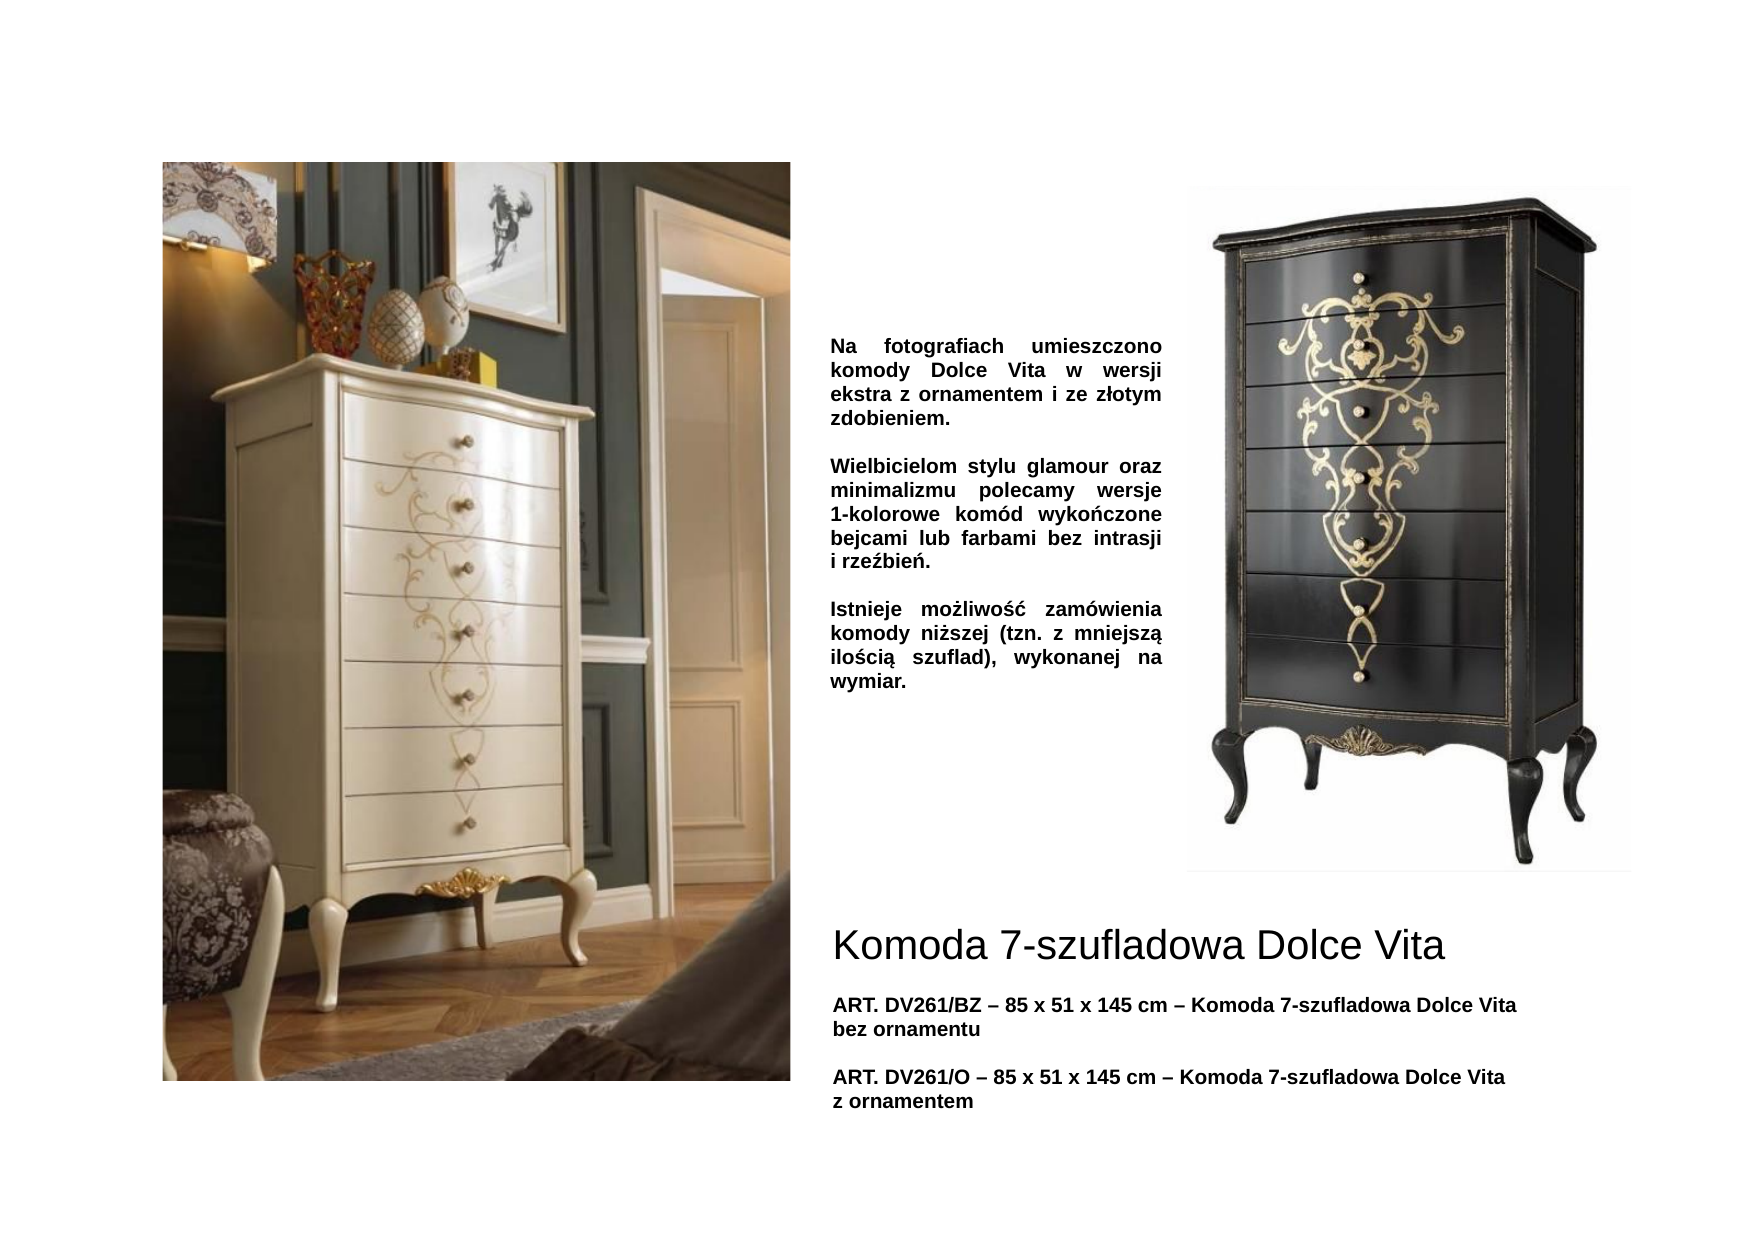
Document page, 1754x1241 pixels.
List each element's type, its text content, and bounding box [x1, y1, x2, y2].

picture [1186, 186, 1632, 872]
table_header Komoda 7-szufladowa Dolce Vita ART. DV261/BZ – 85 x 51 x 145 cm – Komoda 7-szufladowa Dolce Vita bez ornamentu ART. DV261/O – 85 x 51 x 145 cm – Komoda 7-szufladowa Dolce Vita z ornamentem [833, 789, 1636, 1112]
picture [162, 162, 791, 1081]
table_header Na fotografiach umieszczono komody Dolce Vita w wersji ekstra z ornamentem i ze złotym zdobieniem. Wielbicielom stylu glamour oraz minimalizmu polecamy wersje 1-kolorowe komód wykończone bejcami lub farbami bez intrasji i rzeźbień. Istnieje możliwość zamówienia komody niższej (tzn. z mniejszą ilością szuflad), wykonanej na wymiar. [830, 310, 1162, 693]
